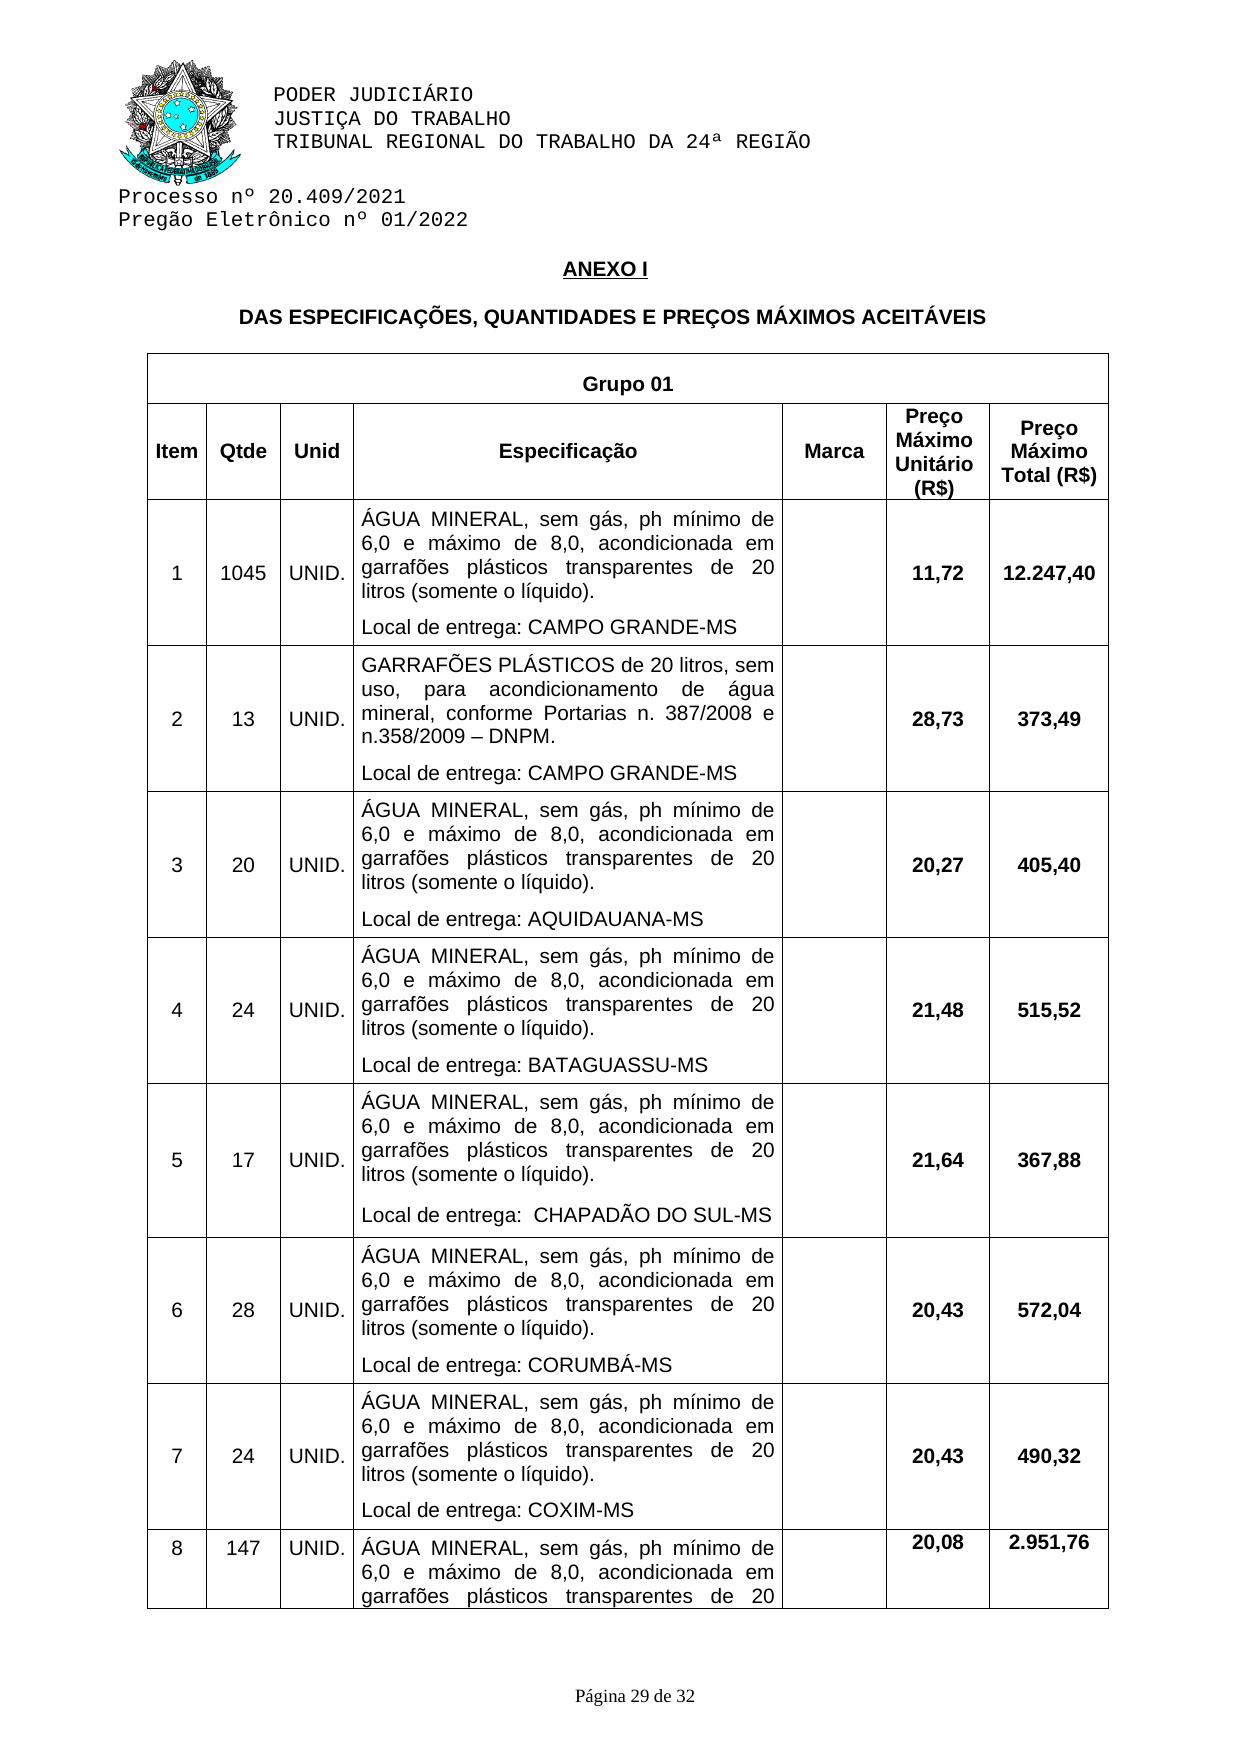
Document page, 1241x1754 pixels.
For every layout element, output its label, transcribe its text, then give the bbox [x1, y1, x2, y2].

table_cell 1 [148, 500, 206, 645]
table_cell 11,72 [887, 500, 989, 645]
table_cell 17 [207, 1084, 280, 1237]
table_cell UNID. [281, 938, 353, 1083]
table_cell ÁGUA MINERAL, sem gás, ph mínimo de 6,0 e máximo de 8,0, acondicionada em garrafões plásticos transparentes de 20 [354, 1530, 782, 1608]
table_cell 12.247,40 [990, 500, 1108, 645]
table_cell 20,43 [887, 1238, 989, 1383]
table_cell [783, 1084, 886, 1237]
table_cell 3 [148, 792, 206, 937]
table_cell ÁGUA MINERAL, sem gás, ph mínimo de 6,0 e máximo de 8,0, acondicionada em garrafões plásticos transparentes de 20 litros (somente o líquido). Local de entrega: CHAPADÃO DO SUL-MS [354, 1084, 782, 1237]
table_cell 28 [207, 1238, 280, 1383]
table_cell [783, 938, 886, 1083]
table_cell Item [148, 404, 206, 499]
table_cell GARRAFÕES PLÁSTICOS de 20 litros, sem uso, para acondicionamento de água mineral, conforme Portarias n. 387/2008 e n.358/2009 – DNPM. Local de entrega: CAMPO GRANDE-MS [354, 646, 782, 791]
table_cell 2 [148, 646, 206, 791]
table_cell [783, 500, 886, 645]
table_cell 28,73 [887, 646, 989, 791]
table_cell UNID. [281, 1084, 353, 1237]
table_cell 2.951,76 [990, 1530, 1108, 1608]
table_cell ÁGUA MINERAL, sem gás, ph mínimo de 6,0 e máximo de 8,0, acondicionada em garrafões plásticos transparentes de 20 litros (somente o líquido). Local de entrega: COXIM-MS [354, 1384, 782, 1528]
table_cell 572,04 [990, 1238, 1108, 1383]
table_cell 4 [148, 938, 206, 1083]
table_cell 1045 [207, 500, 280, 645]
table_cell UNID. [281, 792, 353, 937]
table_cell [783, 646, 886, 791]
table_cell [783, 1530, 886, 1608]
table_cell Unid [281, 404, 353, 499]
table_cell 13 [207, 646, 280, 791]
picture [118, 59, 243, 186]
text ANEXO I [59, 257, 1151, 281]
table_cell 7 [148, 1384, 206, 1528]
table_cell 5 [148, 1084, 206, 1237]
table_cell 515,52 [990, 938, 1108, 1083]
table_cell 20,43 [887, 1384, 989, 1528]
table_cell 367,88 [990, 1084, 1108, 1237]
table_cell [783, 792, 886, 937]
table_cell 490,32 [990, 1384, 1108, 1528]
table_cell UNID. [281, 1384, 353, 1528]
table_cell 405,40 [990, 792, 1108, 937]
table_cell Marca [783, 404, 886, 499]
table_cell 20,08 [887, 1530, 989, 1608]
table_cell 147 [207, 1530, 280, 1608]
text DAS ESPECIFICAÇÕES, QUANTIDADES E PREÇOS MÁXIMOS ACEITÁVEIS [74, 304, 1151, 328]
table_cell 24 [207, 938, 280, 1083]
table_cell UNID. [281, 1238, 353, 1383]
table_cell Especificação [354, 404, 782, 499]
table_header Grupo 01 [148, 354, 1108, 402]
table_cell UNID. [281, 646, 353, 791]
table_cell 6 [148, 1238, 206, 1383]
table_cell ÁGUA MINERAL, sem gás, ph mínimo de 6,0 e máximo de 8,0, acondicionada em garrafões plásticos transparentes de 20 litros (somente o líquido). Local de entrega: CORUMBÁ-MS [354, 1238, 782, 1383]
table_cell ÁGUA MINERAL, sem gás, ph mínimo de 6,0 e máximo de 8,0, acondicionada em garrafões plásticos transparentes de 20 litros (somente o líquido). Local de entrega: AQUIDAUANA-MS [354, 792, 782, 937]
table_cell 24 [207, 1384, 280, 1528]
table_cell Preço Máximo Total (R$) [990, 404, 1108, 499]
table_cell 21,48 [887, 938, 989, 1083]
table_cell UNID. [281, 1530, 353, 1608]
table_cell 373,49 [990, 646, 1108, 791]
table_cell 8 [148, 1530, 206, 1608]
table_cell Preço Máximo Unitário (R$) [887, 404, 989, 499]
table_cell [783, 1238, 886, 1383]
table_cell [783, 1384, 886, 1528]
table_cell ÁGUA MINERAL, sem gás, ph mínimo de 6,0 e máximo de 8,0, acondicionada em garrafões plásticos transparentes de 20 litros (somente o líquido). Local de entrega: BATAGUASSU-MS [354, 938, 782, 1083]
table_cell 20,27 [887, 792, 989, 937]
table_cell ÁGUA MINERAL, sem gás, ph mínimo de 6,0 e máximo de 8,0, acondicionada em garrafões plásticos transparentes de 20 litros (somente o líquido). Local de entrega: CAMPO GRANDE-MS [354, 500, 782, 645]
table_cell 21,64 [887, 1084, 989, 1237]
table_cell 20 [207, 792, 280, 937]
table_cell Qtde [207, 404, 280, 499]
table_cell UNID. [281, 500, 353, 645]
